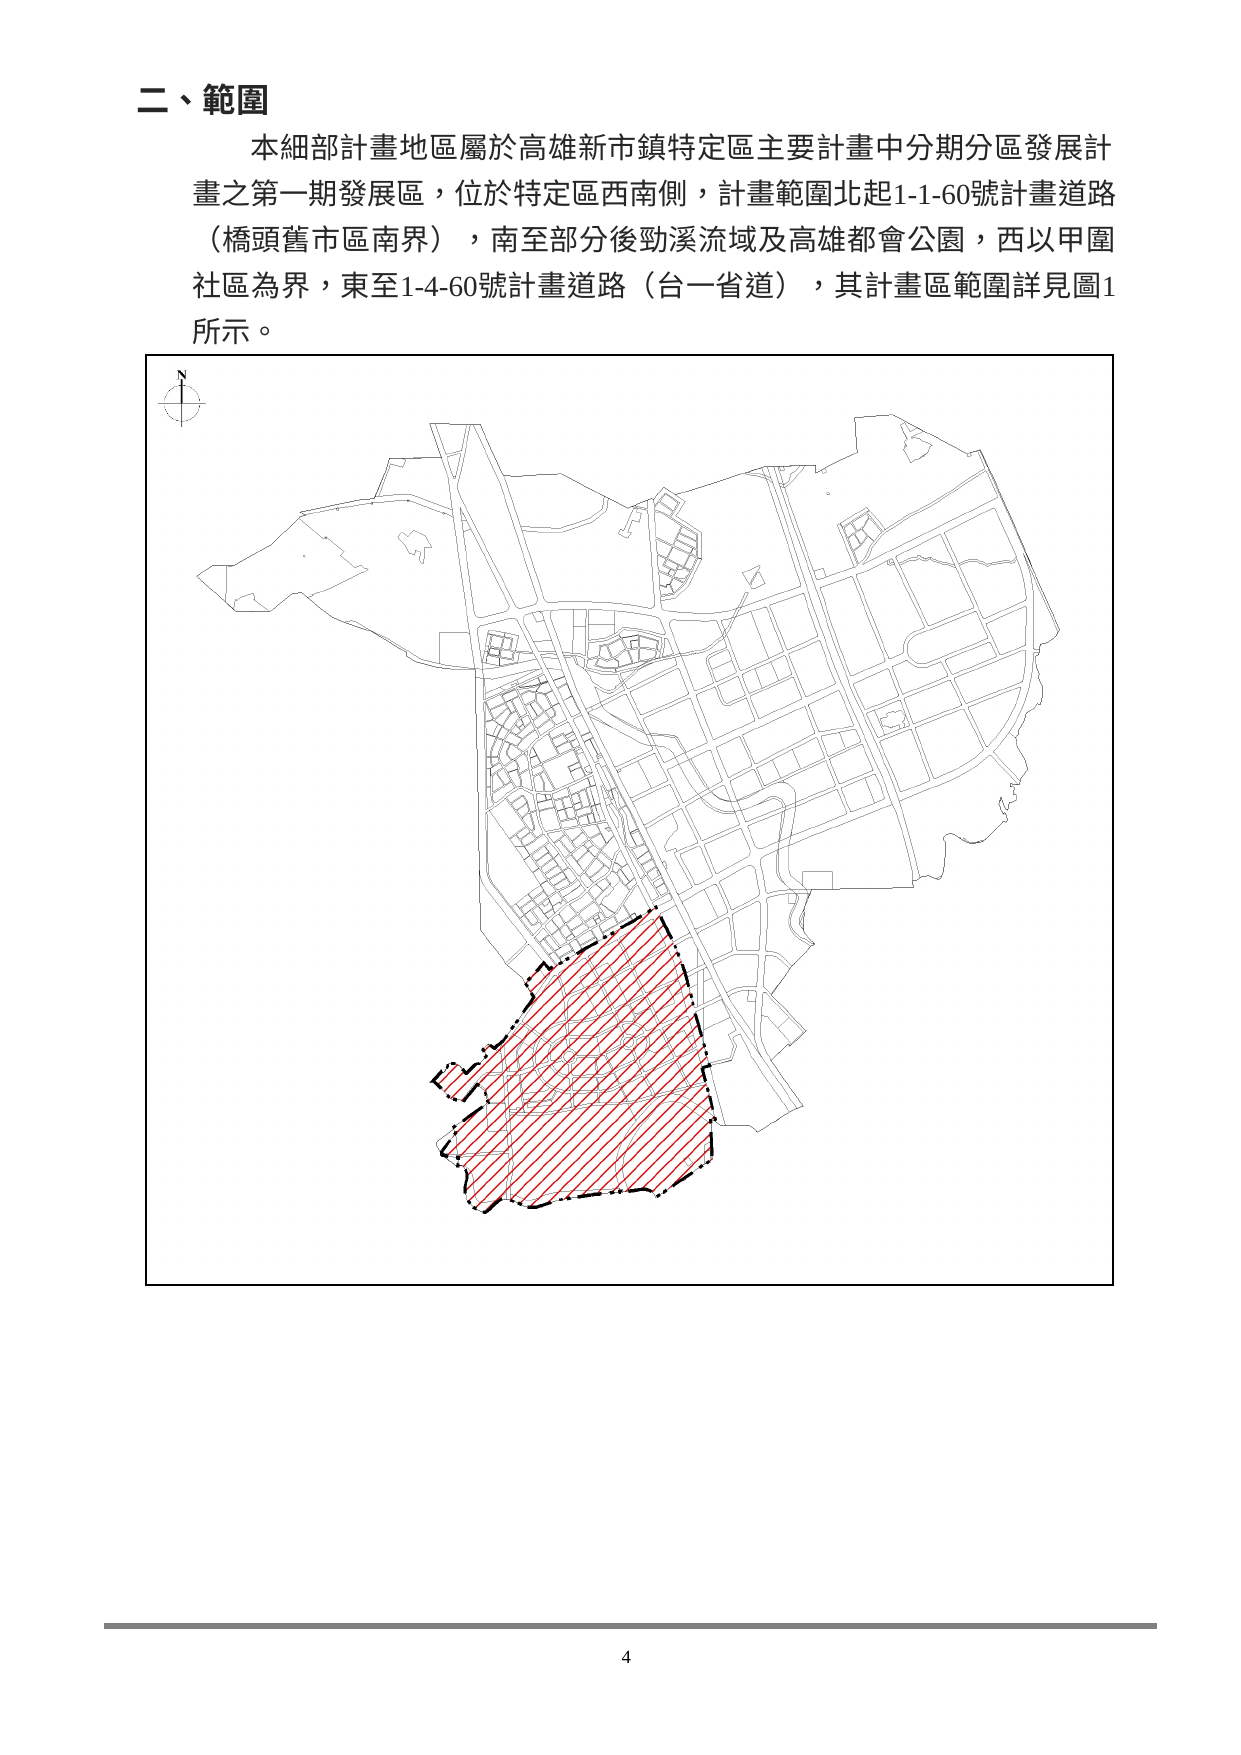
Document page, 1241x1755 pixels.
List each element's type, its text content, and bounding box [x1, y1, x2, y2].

text 二、範圍 [136, 74, 1116, 122]
text 本細部計畫地區屬於高雄新市鎮特定區主要計畫中分期分區發展計畫之第一期發展區，位於特定區西南側，計畫範圍北起1-1-60號計畫道路（橋頭舊市區南界），南至部分後勁溪流域及高雄都會公園，西以甲圍社區為界，東至1-4-60號計畫道路（台一省道），其計畫區範圍詳見圖1所示。 [192, 122, 1116, 351]
